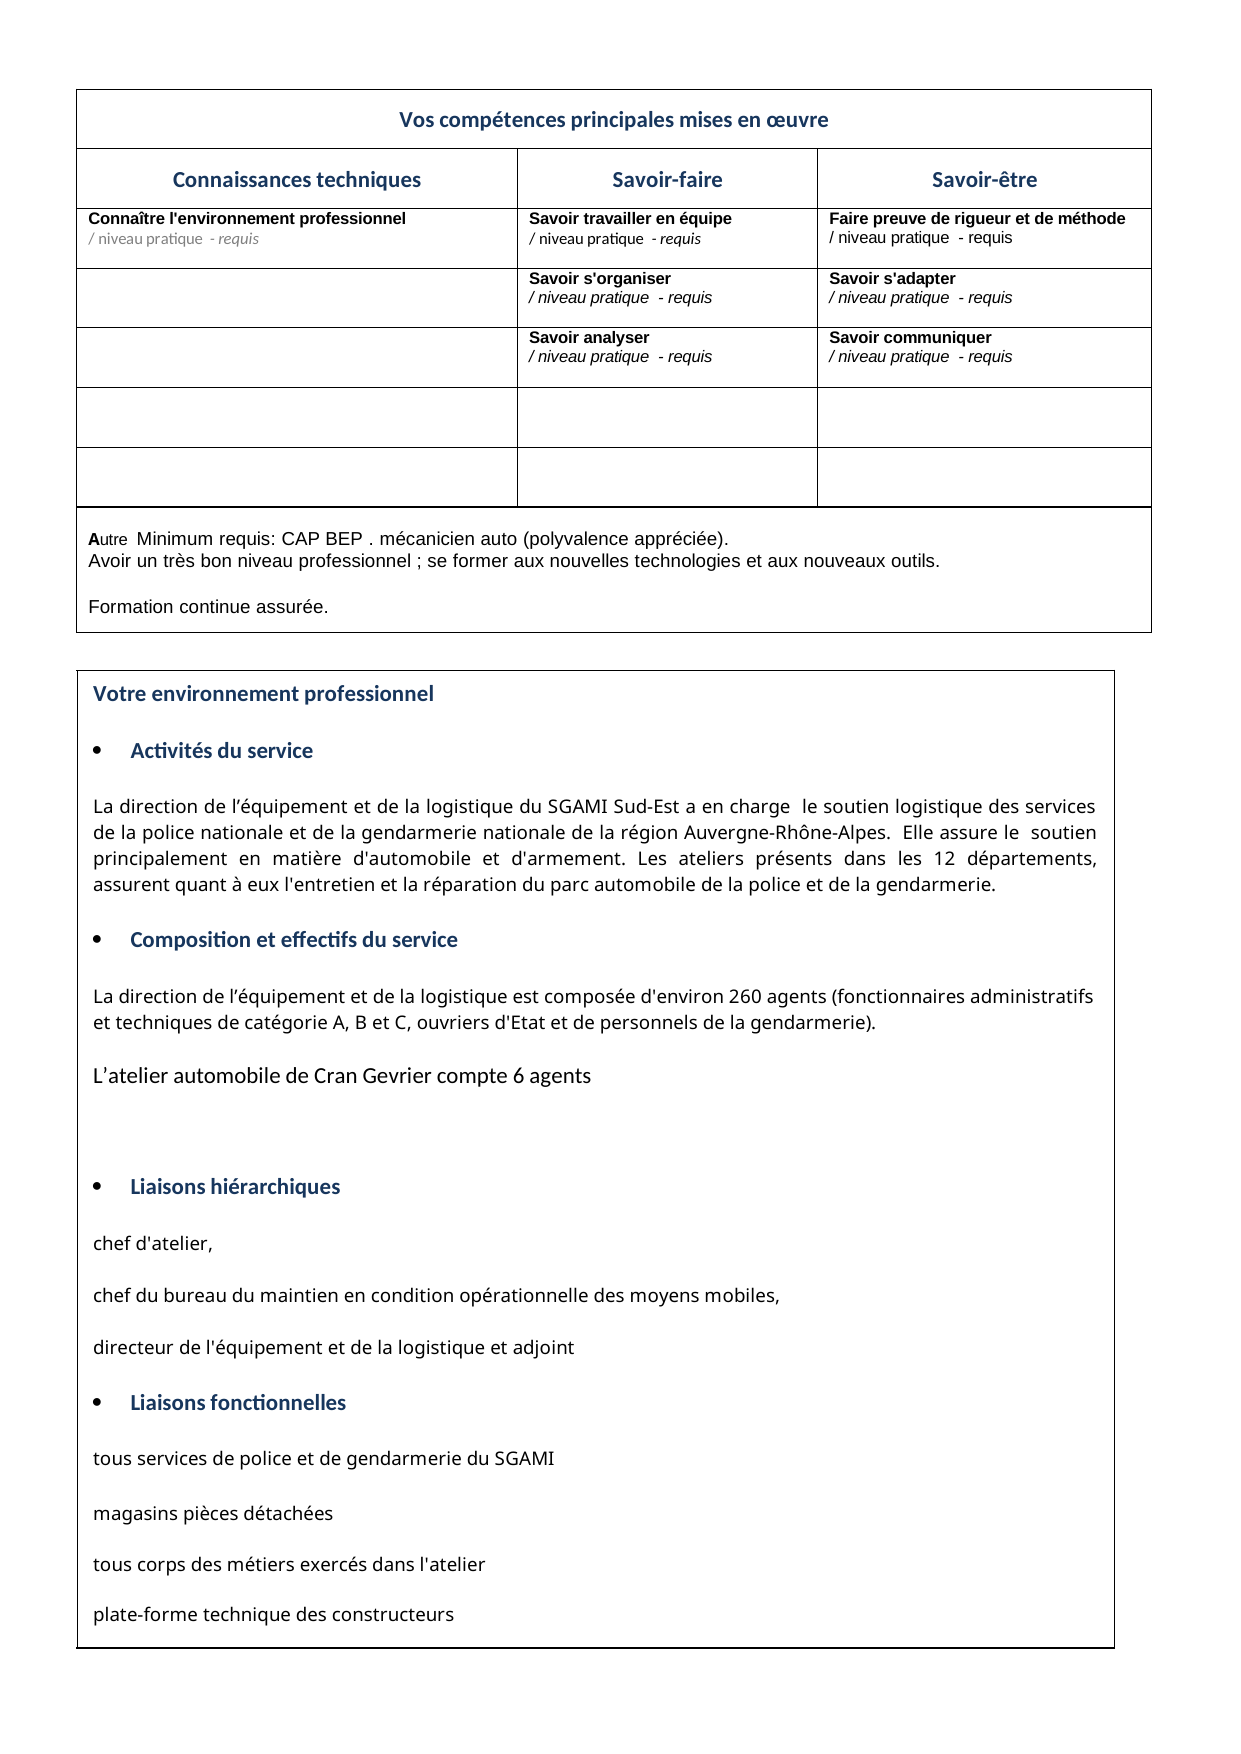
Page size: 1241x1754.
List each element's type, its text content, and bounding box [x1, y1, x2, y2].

table_cell [77, 328, 517, 387]
table_cell Savoir analyser / niveau pratique - requis [518, 328, 817, 387]
table_cell Savoir travailler en équipe / niveau pratique - requis [518, 209, 817, 268]
table_cell Autre Minimum requis: CAP BEP . mécanicien auto (polyvalence appréciée). Avoir un très bon niveau professionnel ; se former aux nouvelles technologies et aux nouveaux outils. Formation continue assurée. [77, 508, 1151, 632]
table_cell [77, 269, 517, 327]
text tous services de police et de gendarmerie du SGAMI [93, 1445, 1098, 1471]
list Activités du service [93, 736, 1098, 764]
table_header Vos compétences principales mises en œuvre [77, 90, 1151, 148]
table_cell Connaître l'environnement professionnel / niveau pratique - requis [77, 209, 517, 268]
table_cell [518, 388, 817, 447]
text directeur de l'équipement et de la logistique et adjoint [93, 1333, 1098, 1359]
table_cell Faire preuve de rigueur et de méthode / niveau pratique - requis [818, 209, 1151, 268]
table_cell Savoir s'adapter / niveau pratique - requis [818, 269, 1151, 327]
text plate-forme technique des constructeurs [93, 1601, 1098, 1627]
table_cell [818, 388, 1151, 447]
text chef du bureau du maintien en condition opérationnelle des moyens mobiles, [93, 1281, 1098, 1307]
table_cell Savoir-être [818, 149, 1151, 208]
text magasins pièces détachées [93, 1500, 1098, 1526]
table_cell [77, 448, 517, 506]
list Composition et effectifs du service [93, 925, 1098, 954]
text tous corps des métiers exercés dans l'atelier [93, 1551, 1098, 1577]
table_cell Savoir s'organiser / niveau pratique - requis [518, 269, 817, 327]
text La direction de l’équipement et de la logistique du SGAMI Sud-Est a en charge le soutien logistique des services de la police nationale et de la gendarmerie nationale de la région Auvergne-Rhône-Alpes. Elle assure le soutien principalement en matière d'automobile et d'armement. Les ateliers présents dans les 12 départements, assurent quant à eux l'entretien et la réparation du parc automobile de la police et de la gendarmerie. [93, 793, 1098, 897]
text chef d'atelier, [93, 1229, 1098, 1255]
text La direction de l’équipement et de la logistique est composée d'environ 260 agents (fonctionnaires administratifs et techniques de catégorie A, B et C, ouvriers d'Etat et de personnels de la gendarmerie). [93, 982, 1098, 1034]
list Liaisons hiérarchiques [93, 1172, 1098, 1201]
text Votre environnement professionnel [93, 678, 1098, 707]
table_cell Savoir communiquer / niveau pratique - requis [818, 328, 1151, 387]
table_cell Connaissances techniques [77, 149, 517, 208]
table_cell [818, 448, 1151, 506]
table_cell Savoir-faire [518, 149, 817, 208]
text L’atelier automobile de Cran Gevrier compte 6 agents [93, 1061, 1098, 1089]
list Liaisons fonctionnelles [93, 1388, 1098, 1417]
table_cell [77, 388, 517, 447]
table_cell [518, 448, 817, 506]
